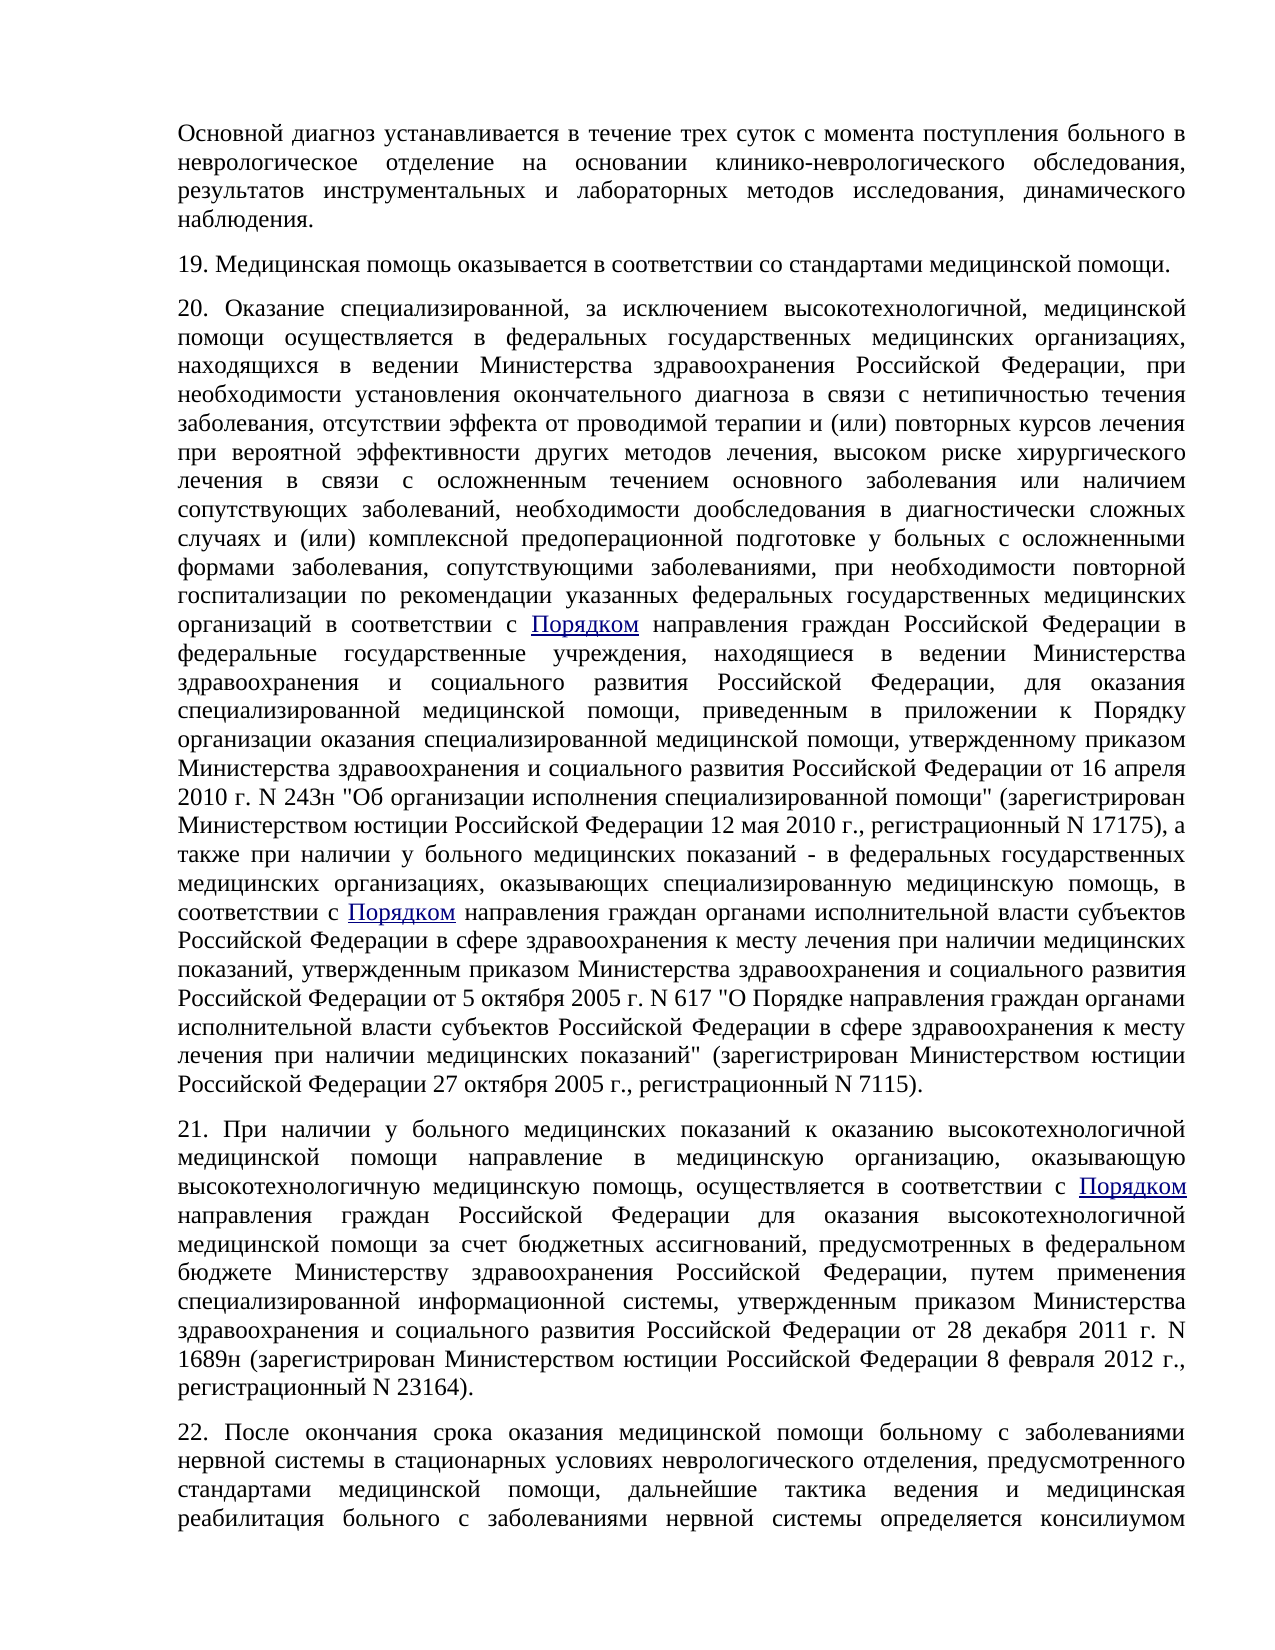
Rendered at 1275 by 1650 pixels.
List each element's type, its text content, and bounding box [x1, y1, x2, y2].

text 20. Оказание специализированной, за исключением высокотехнологичной, медицинской помощи осуществляется в федеральных государственных медицинских организациях, находящихся в ведении Министерства здравоохранения Российской Федерации, при необходимости установления окончательного диагноза в связи с нетипичностью течения заболевания, отсутствии эффекта от проводимой терапии и (или) повторных курсов лечения при вероятной эффективности других методов лечения, высоком риске хирургического лечения в связи с осложненным течением основного заболевания или наличием сопутствующих заболеваний, необходимости дообследования в диагностически сложных случаях и (или) комплексной предоперационной подготовке у больных с осложненными формами заболевания, сопутствующими заболеваниями, при необходимости повторной госпитализации по рекомендации указанных федеральных государственных медицинских организаций в соответствии с Порядком направления граждан Российской Федерации в федеральные государственные учреждения, находящиеся в ведении Министерства здравоохранения и социального развития Российской Федерации, для оказания специализированной медицинской помощи, приведенным в приложении к Порядку организации оказания специализированной медицинской помощи, утвержденному приказом Министерства здравоохранения и социального развития Российской Федерации от 16 апреля 2010 г. N 243н "Об организации исполнения специализированной помощи" (зарегистрирован Министерством юстиции Российской Федерации 12 мая 2010 г., регистрационный N 17175), а также при наличии у больного медицинских показаний - в федеральных государственных медицинских организациях, оказывающих специализированную медицинскую помощь, в соответствии с Порядком направления граждан органами исполнительной власти субъектов Российской Федерации в сфере здравоохранения к месту лечения при наличии медицинских показаний, утвержденным приказом Министерства здравоохранения и социального развития Российской Федерации от 5 октября 2005 г. N 617 "О Порядке направления граждан органами исполнительной власти субъектов Российской Федерации в сфере здравоохранения к месту лечения при наличии медицинских показаний" (зарегистрирован Министерством юстиции Российской Федерации 27 октября 2005 г., регистрационный N 7115). [177, 293, 1186, 1098]
text 22. После окончания срока оказания медицинской помощи больному с заболеваниями нервной системы в стационарных условиях неврологического отделения, предусмотренного стандартами медицинской помощи, дальнейшие тактика ведения и медицинская реабилитация больного с заболеваниями нервной системы определяется консилиумом [177, 1417, 1186, 1532]
text 19. Медицинская помощь оказывается в соответствии со стандартами медицинской помощи. [177, 249, 1186, 277]
text Основной диагноз устанавливается в течение трех суток с момента поступления больного в неврологическое отделение на основании клинико-неврологического обследования, результатов инструментальных и лабораторных методов исследования, динамического наблюдения. [177, 118, 1186, 233]
text 21. При наличии у больного медицинских показаний к оказанию высокотехнологичной медицинской помощи направление в медицинскую организацию, оказывающую высокотехнологичную медицинскую помощь, осуществляется в соответствии с Порядком направления граждан Российской Федерации для оказания высокотехнологичной медицинской помощи за счет бюджетных ассигнований, предусмотренных в федеральном бюджете Министерству здравоохранения Российской Федерации, путем применения специализированной информационной системы, утвержденным приказом Министерства здравоохранения и социального развития Российской Федерации от 28 декабря 2011 г. N 1689н (зарегистрирован Министерством юстиции Российской Федерации 8 февраля 2012 г., регистрационный N 23164). [177, 1114, 1186, 1401]
